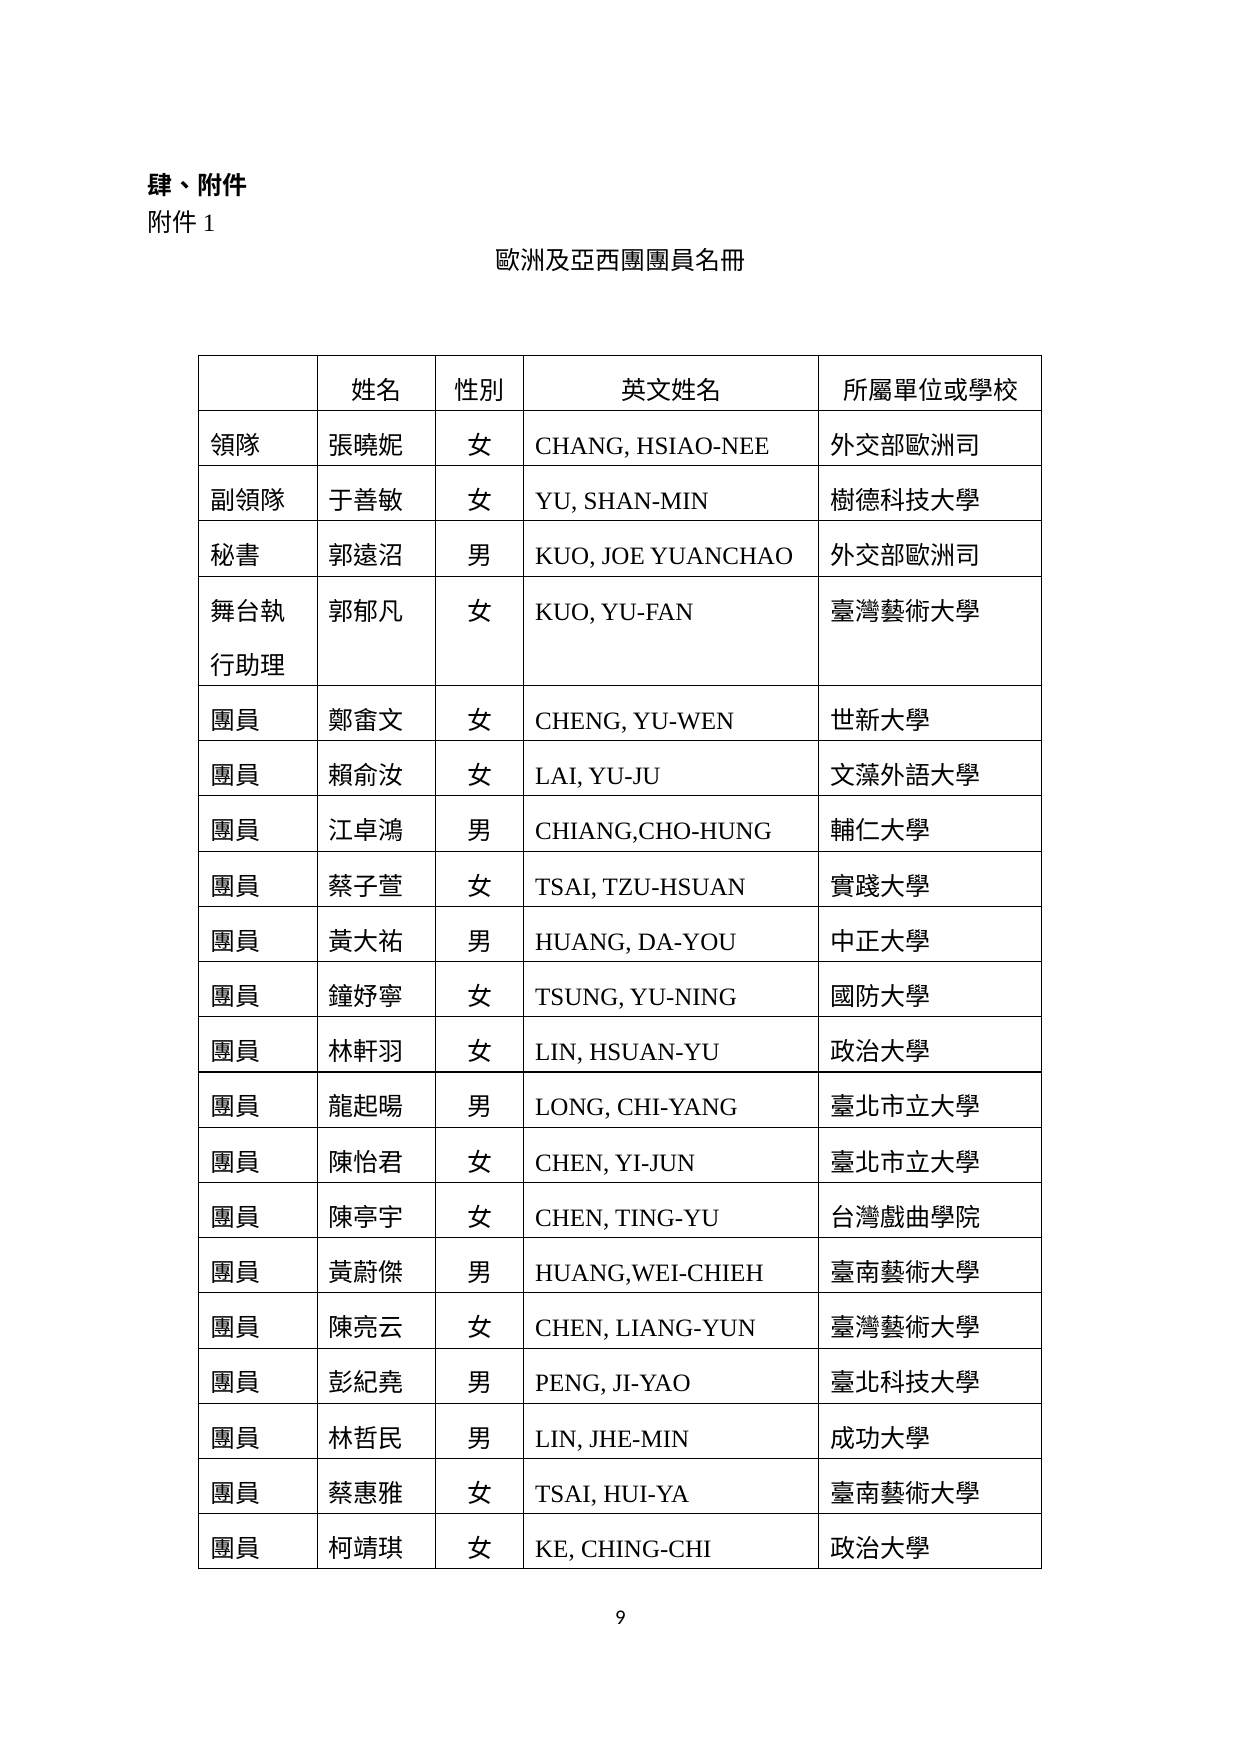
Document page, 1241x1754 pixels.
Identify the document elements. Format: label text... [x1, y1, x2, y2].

text 附件1 [148, 202, 1092, 239]
table_cell 男 [436, 907, 523, 961]
table_cell 團員 [199, 686, 317, 740]
table_cell 男 [436, 1073, 523, 1127]
table_cell 團員 [199, 796, 317, 851]
table_cell CHEN, YI-JUN [524, 1128, 818, 1182]
table_cell 輔仁大學 [819, 796, 1041, 851]
table_cell 鄭畬文 [318, 686, 435, 740]
table_cell 蔡惠雅 [318, 1459, 435, 1513]
table_cell 團員 [199, 1293, 317, 1347]
table_cell 陳怡君 [318, 1128, 435, 1182]
table_header 姓名 [318, 356, 435, 410]
table_cell TSAI, HUI-YA [524, 1459, 818, 1513]
table_cell 團員 [199, 1183, 317, 1237]
table_cell 團員 [199, 1404, 317, 1458]
table_cell 臺南藝術大學 [819, 1238, 1041, 1292]
table_cell 團員 [199, 1514, 317, 1568]
table_cell 團員 [199, 852, 317, 906]
table_cell 女 [436, 1514, 523, 1568]
table_cell LIN, JHE-MIN [524, 1404, 818, 1458]
table_cell 世新大學 [819, 686, 1041, 740]
table_cell 郭遠沼 [318, 521, 435, 576]
table_cell 臺北市立大學 [819, 1073, 1041, 1127]
table_cell 舞台執行助理 [199, 577, 317, 685]
table_cell 林軒羽 [318, 1017, 435, 1071]
table_cell 陳亮云 [318, 1293, 435, 1347]
table_cell HUANG, DA-YOU [524, 907, 818, 961]
table_cell 郭郁凡 [318, 577, 435, 685]
table_cell 于善敏 [318, 466, 435, 520]
table_cell 臺北科技大學 [819, 1349, 1041, 1403]
table_cell 男 [436, 521, 523, 576]
table_header [199, 356, 317, 410]
table_header 所屬單位或學校 [819, 356, 1041, 410]
table_cell 女 [436, 741, 523, 795]
table_cell 女 [436, 1459, 523, 1513]
table_cell KUO, YU-FAN [524, 577, 818, 685]
table_cell CHEN, TING-YU [524, 1183, 818, 1237]
table_cell LONG, CHI-YANG [524, 1073, 818, 1127]
table_cell 成功大學 [819, 1404, 1041, 1458]
table_cell 黃蔚傑 [318, 1238, 435, 1292]
table_cell 團員 [199, 907, 317, 961]
table_cell 臺南藝術大學 [819, 1459, 1041, 1513]
table_cell 蔡子萱 [318, 852, 435, 906]
table_cell 鐘妤寧 [318, 962, 435, 1016]
table_cell CHENG, YU-WEN [524, 686, 818, 740]
table_cell 女 [436, 1128, 523, 1182]
table_cell 男 [436, 796, 523, 851]
table_cell 賴俞汝 [318, 741, 435, 795]
table_cell 女 [436, 686, 523, 740]
table_cell 女 [436, 1017, 523, 1071]
table_cell 臺灣藝術大學 [819, 1293, 1041, 1347]
table_cell 男 [436, 1349, 523, 1403]
table_cell 龍起暘 [318, 1073, 435, 1127]
table_cell LAI, YU-JU [524, 741, 818, 795]
table_cell 男 [436, 1404, 523, 1458]
table_cell KUO, JOE YUANCHAO [524, 521, 818, 576]
table_cell 團員 [199, 1459, 317, 1513]
table_cell 國防大學 [819, 962, 1041, 1016]
table_cell YU, SHAN-MIN [524, 466, 818, 520]
table_cell 樹德科技大學 [819, 466, 1041, 520]
table_cell 文藻外語大學 [819, 741, 1041, 795]
table_cell KE, CHING-CHI [524, 1514, 818, 1568]
table_cell 女 [436, 577, 523, 685]
table_cell CHEN, LIANG-YUN [524, 1293, 818, 1347]
table_cell 黃大祐 [318, 907, 435, 961]
text 肆、附件 [148, 164, 1092, 202]
table_cell 團員 [199, 741, 317, 795]
table_cell HUANG,WEI-CHIEH [524, 1238, 818, 1292]
table_cell 政治大學 [819, 1017, 1041, 1071]
table_cell 女 [436, 962, 523, 1016]
table_cell CHANG, HSIAO-NEE [524, 411, 818, 465]
table_cell 實踐大學 [819, 852, 1041, 906]
table_cell 張曉妮 [318, 411, 435, 465]
table_cell 臺灣藝術大學 [819, 577, 1041, 685]
table_cell 女 [436, 1293, 523, 1347]
table_cell CHIANG,CHO-HUNG [524, 796, 818, 851]
table_cell 團員 [199, 1017, 317, 1071]
table_cell 女 [436, 466, 523, 520]
table_cell PENG, JI-YAO [524, 1349, 818, 1403]
table_cell 女 [436, 411, 523, 465]
table_cell 團員 [199, 1128, 317, 1182]
text 歐洲及亞西團團員名冊 [148, 239, 1092, 277]
table_cell 柯靖琪 [318, 1514, 435, 1568]
table_cell LIN, HSUAN-YU [524, 1017, 818, 1071]
table_cell 中正大學 [819, 907, 1041, 961]
table_cell 外交部歐洲司 [819, 411, 1041, 465]
table_cell 政治大學 [819, 1514, 1041, 1568]
table_cell 女 [436, 852, 523, 906]
table_cell TSAI, TZU-HSUAN [524, 852, 818, 906]
table_cell 領隊 [199, 411, 317, 465]
table_cell 團員 [199, 1238, 317, 1292]
table_cell 臺北市立大學 [819, 1128, 1041, 1182]
table_cell 團員 [199, 962, 317, 1016]
table_cell 團員 [199, 1349, 317, 1403]
table_cell 陳亭宇 [318, 1183, 435, 1237]
table_cell 男 [436, 1238, 523, 1292]
table_cell 江卓鴻 [318, 796, 435, 851]
table_cell 秘書 [199, 521, 317, 576]
table_cell 團員 [199, 1073, 317, 1127]
table_header 英文姓名 [524, 356, 818, 410]
table_cell 彭紀堯 [318, 1349, 435, 1403]
table_cell 副領隊 [199, 466, 317, 520]
table_cell TSUNG, YU-NING [524, 962, 818, 1016]
table_cell 台灣戲曲學院 [819, 1183, 1041, 1237]
table_header 性別 [436, 356, 523, 410]
table_cell 林哲民 [318, 1404, 435, 1458]
table_cell 外交部歐洲司 [819, 521, 1041, 576]
table_cell 女 [436, 1183, 523, 1237]
